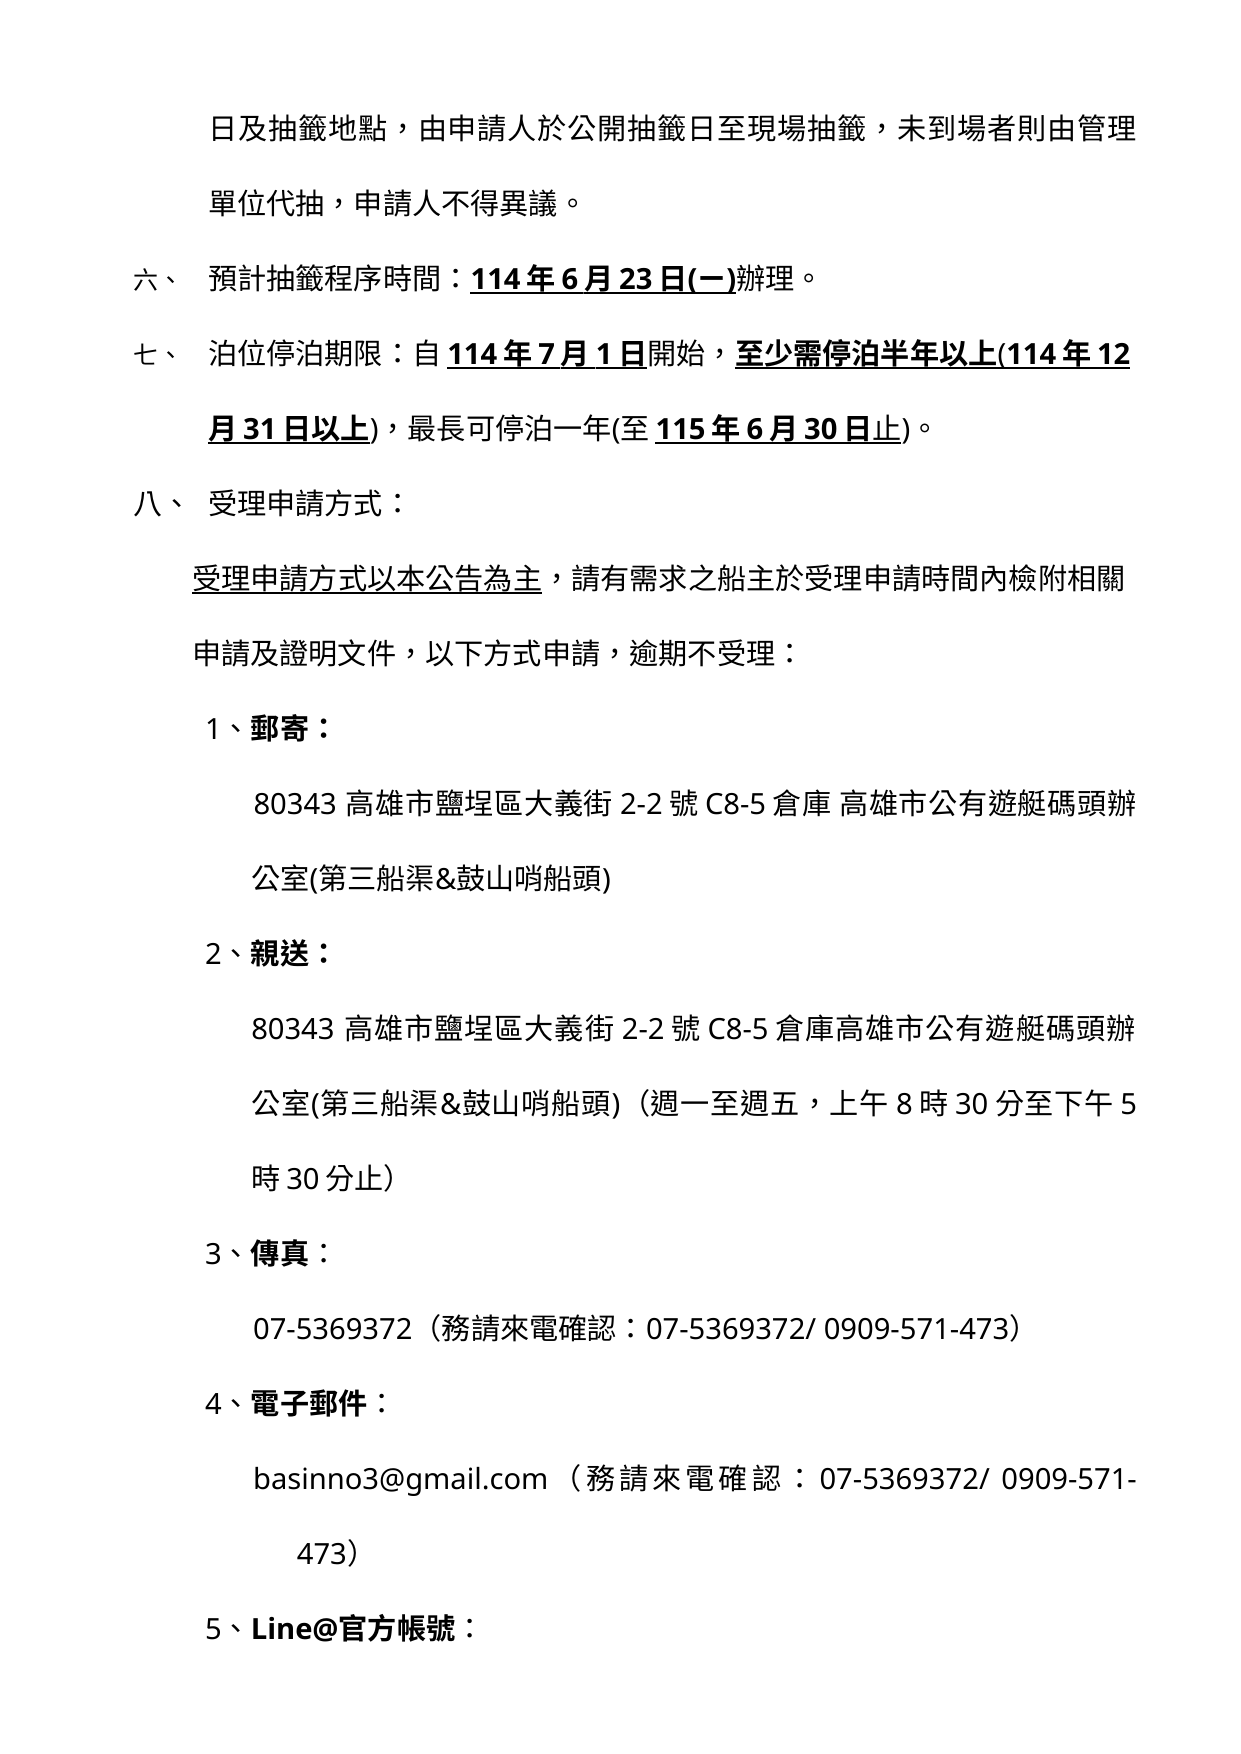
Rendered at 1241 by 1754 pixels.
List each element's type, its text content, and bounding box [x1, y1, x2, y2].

list 泊位停泊期限：自114年7月1日開始，至少需停泊半年以上(114年12月31日以上)，最長可停泊一年(至115年6月30日止)。 [133, 314, 1137, 464]
list 預計抽籤程序時間：114年6月23日(ㄧ)辦理。 [133, 239, 1137, 314]
text 受理申請方式以本公告為主，請有需求之船主於受理申請時間內檢附相關申請及證明文件，以下方式申請，逾期不受理： [192, 539, 1137, 689]
text 5、Line@官方帳號： [205, 1589, 1137, 1664]
list 日及抽籤地點，由申請人於公開抽籤日至現場抽籤，未到場者則由管理單位代抽，申請人不得異議。 [133, 89, 1137, 239]
text 3、傳真： [133, 1214, 1137, 1289]
text 07-5369372（務請來電確認：07-5369372/ 0909-571-473） [253, 1289, 1137, 1364]
text 80343 高雄市鹽埕區大義街2-2號C8-5倉庫高雄市公有遊艇碼頭辦公室(第三船渠&鼓山哨船頭)（週一至週五，上午8時30分至下午5時30分止） [251, 989, 1137, 1214]
text basinno3@gmail.com（務請來電確認：07-5369372/ 0909-571-473） [253, 1439, 1137, 1589]
text 80343 高雄市鹽埕區大義街2-2號C8-5倉庫 高雄市公有遊艇碼頭辦公室(第三船渠&鼓山哨船頭) [251, 764, 1137, 914]
text 2、親送： [205, 914, 1137, 989]
list 受理申請方式： [133, 464, 1137, 539]
text 1、郵寄： [205, 689, 1137, 764]
text 4、電子郵件： [205, 1364, 1137, 1439]
